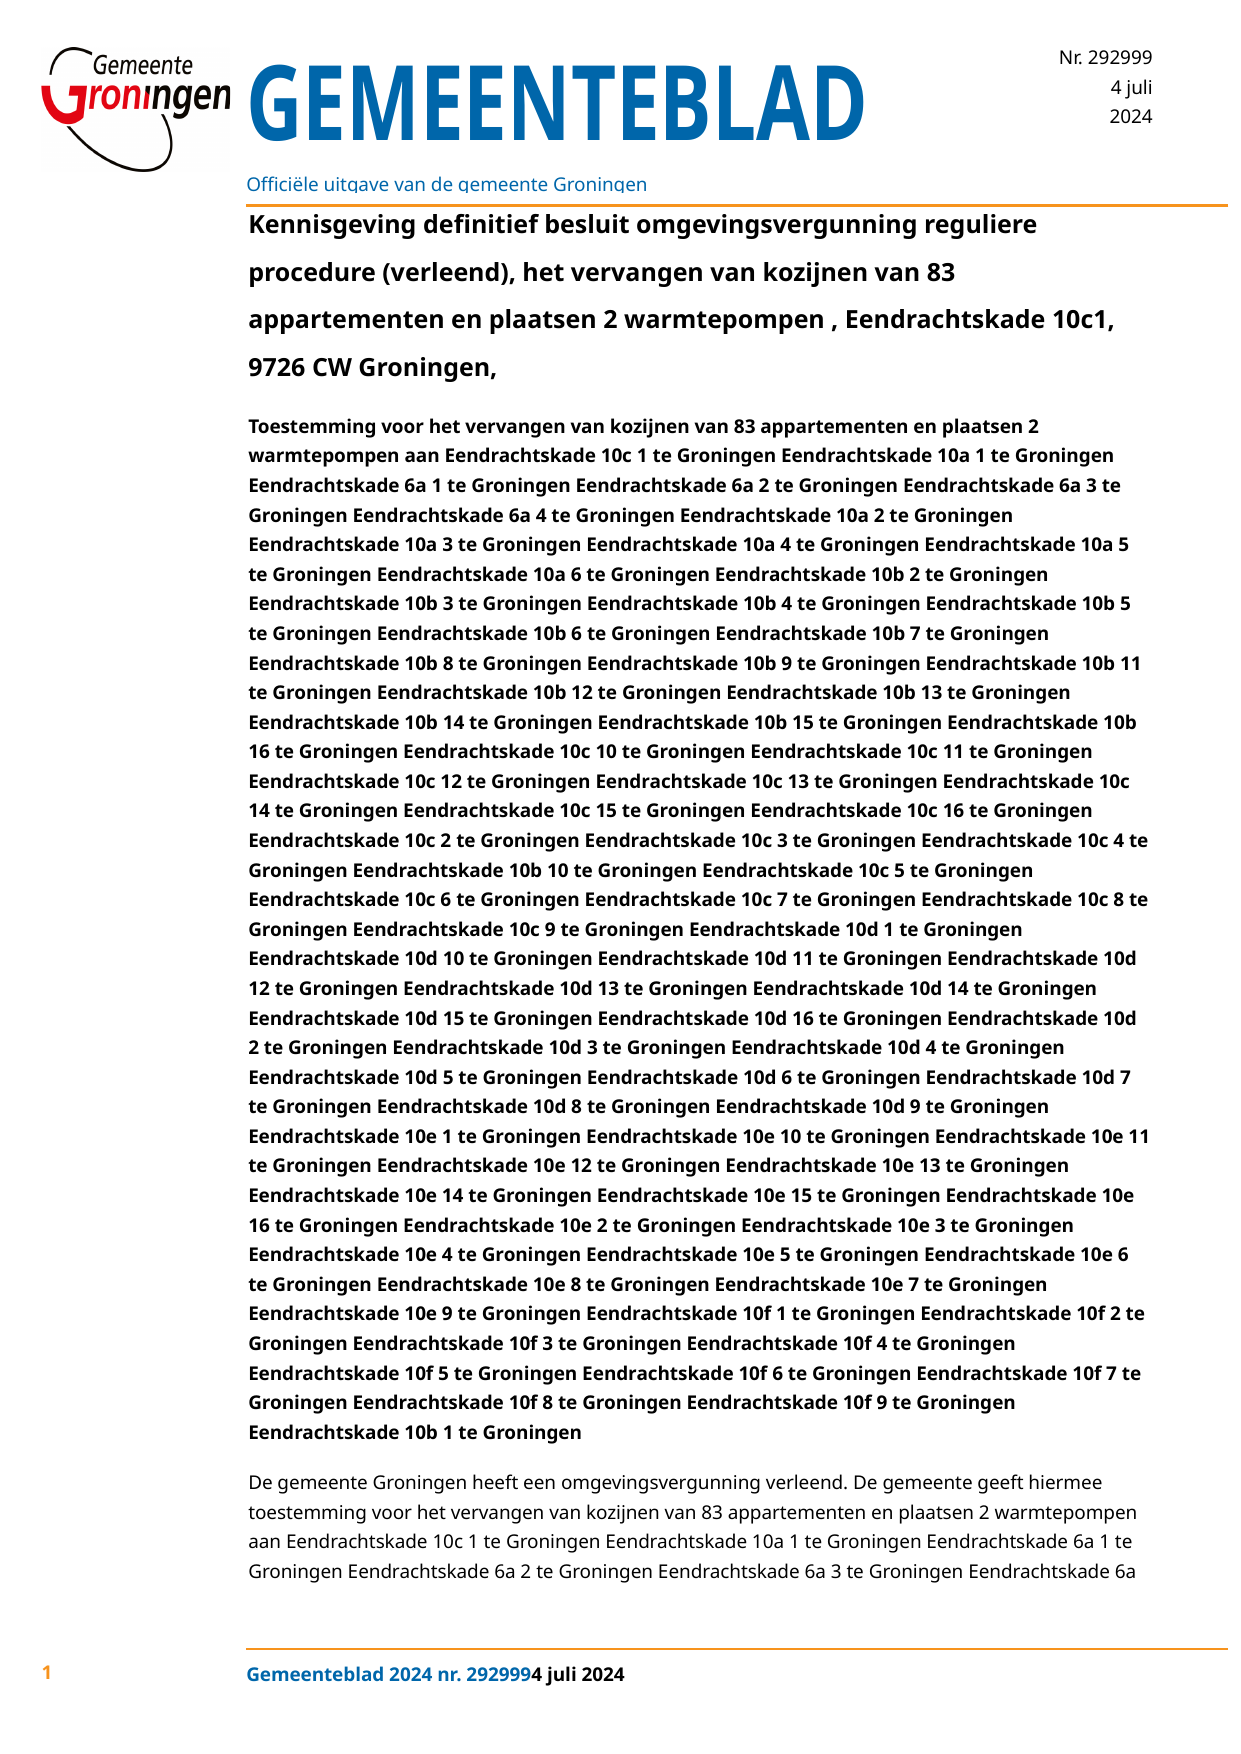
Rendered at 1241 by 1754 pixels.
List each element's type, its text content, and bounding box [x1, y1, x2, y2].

text De gemeente Groningen heeft een omgevingsvergunning verleend. De gemeente geeft hiermee toestemming voor het vervangen van kozijnen van 83 appartementen en plaatsen 2 warmtepompen aan Eendrachtskade 10c 1 te Groningen Eendrachtskade 10a 1 te Groningen Eendrachtskade 6a 1 te Groningen Eendrachtskade 6a 2 te Groningen Eendrachtskade 6a 3 te Groningen Eendrachtskade 6a [248, 1469, 1152, 1584]
picture [41, 47, 231, 172]
text Toestemming voor het vervangen van kozijnen van 83 appartementen en plaatsen 2 warmtepompen aan Eendrachtskade 10c 1 te Groningen Eendrachtskade 10a 1 te Groningen Eendrachtskade 6a 1 te Groningen Eendrachtskade 6a 2 te Groningen Eendrachtskade 6a 3 te Groningen Eendrachtskade 6a 4 te Groningen Eendrachtskade 10a 2 te Groningen Eendrachtskade 10a 3 te Groningen Eendrachtskade 10a 4 te Groningen Eendrachtskade 10a 5 te Groningen Eendrachtskade 10a 6 te Groningen Eendrachtskade 10b 2 te Groningen Eendrachtskade 10b 3 te Groningen Eendrachtskade 10b 4 te Groningen Eendrachtskade 10b 5 te Groningen Eendrachtskade 10b 6 te Groningen Eendrachtskade 10b 7 te Groningen Eendrachtskade 10b 8 te Groningen Eendrachtskade 10b 9 te Groningen Eendrachtskade 10b 11 te Groningen Eendrachtskade 10b 12 te Groningen Eendrachtskade 10b 13 te Groningen Eendrachtskade 10b 14 te Groningen Eendrachtskade 10b 15 te Groningen Eendrachtskade 10b 16 te Groningen Eendrachtskade 10c 10 te Groningen Eendrachtskade 10c 11 te Groningen Eendrachtskade 10c 12 te Groningen Eendrachtskade 10c 13 te Groningen Eendrachtskade 10c 14 te Groningen Eendrachtskade 10c 15 te Groningen Eendrachtskade 10c 16 te Groningen Eendrachtskade 10c 2 te Groningen Eendrachtskade 10c 3 te Groningen Eendrachtskade 10c 4 te Groningen Eendrachtskade 10b 10 te Groningen Eendrachtskade 10c 5 te Groningen Eendrachtskade 10c 6 te Groningen Eendrachtskade 10c 7 te Groningen Eendrachtskade 10c 8 te Groningen Eendrachtskade 10c 9 te Groningen Eendrachtskade 10d 1 te Groningen Eendrachtskade 10d 10 te Groningen Eendrachtskade 10d 11 te Groningen Eendrachtskade 10d 12 te Groningen Eendrachtskade 10d 13 te Groningen Eendrachtskade 10d 14 te Groningen Eendrachtskade 10d 15 te Groningen Eendrachtskade 10d 16 te Groningen Eendrachtskade 10d 2 te Groningen Eendrachtskade 10d 3 te Groningen Eendrachtskade 10d 4 te Groningen Eendrachtskade 10d 5 te Groningen Eendrachtskade 10d 6 te Groningen Eendrachtskade 10d 7 te Groningen Eendrachtskade 10d 8 te Groningen Eendrachtskade 10d 9 te Groningen Eendrachtskade 10e 1 te Groningen Eendrachtskade 10e 10 te Groningen Eendrachtskade 10e 11 te Groningen Eendrachtskade 10e 12 te Groningen Eendrachtskade 10e 13 te Groningen Eendrachtskade 10e 14 te Groningen Eendrachtskade 10e 15 te Groningen Eendrachtskade 10e 16 te Groningen Eendrachtskade 10e 2 te Groningen Eendrachtskade 10e 3 te Groningen Eendrachtskade 10e 4 te Groningen Eendrachtskade 10e 5 te Groningen Eendrachtskade 10e 6 te Groningen Eendrachtskade 10e 8 te Groningen Eendrachtskade 10e 7 te Groningen Eendrachtskade 10e 9 te Groningen Eendrachtskade 10f 1 te Groningen Eendrachtskade 10f 2 te Groningen Eendrachtskade 10f 3 te Groningen Eendrachtskade 10f 4 te Groningen Eendrachtskade 10f 5 te Groningen Eendrachtskade 10f 6 te Groningen Eendrachtskade 10f 7 te Groningen Eendrachtskade 10f 8 te Groningen Eendrachtskade 10f 9 te Groningen Eendrachtskade 10b 1 te Groningen [248, 413, 1152, 1445]
text Kennisgeving definitief besluit omgevingsvergunning reguliere procedure (verleend), het vervangen van kozijnen van 83 appartementen en plaatsen 2 warmtepompen , Eendrachtskade 10c1, 9726 CW Groningen, [248, 207, 1152, 384]
